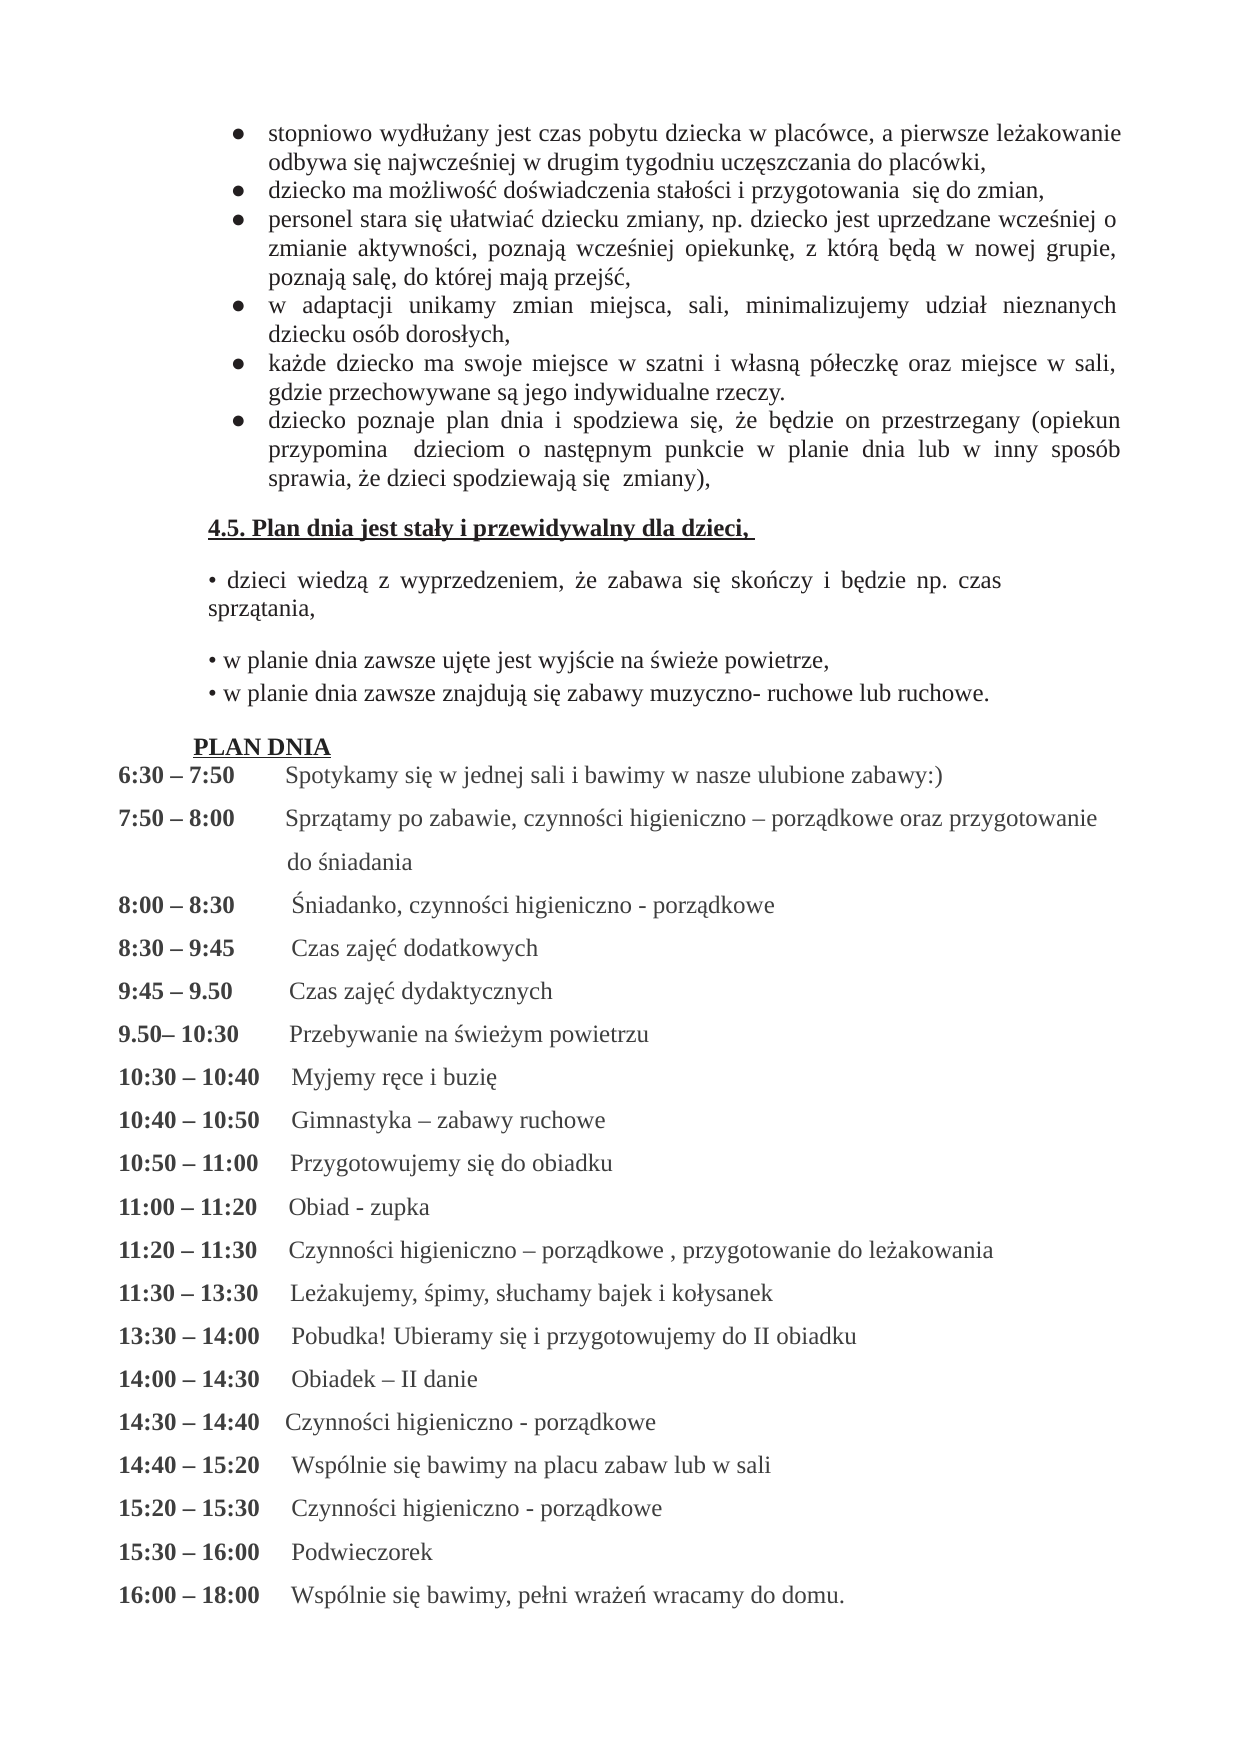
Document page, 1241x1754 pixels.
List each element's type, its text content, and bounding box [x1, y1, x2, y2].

text 6:30 – 7:50 Spotykamy się w jednej sali i bawimy w nasze ulubione zabawy:) [118, 760, 1122, 789]
text 9.50– 10:30 Przebywanie na świeżym powietrzu [118, 1019, 1122, 1048]
text 13:30 – 14:00 Pobudka! Ubieramy się i przygotowujemy do II obiadku [118, 1321, 1122, 1350]
text 9:45 – 9.50 Czas zajęć dydaktycznych [118, 976, 1122, 1005]
text 11:30 – 13:30 Leżakujemy, śpimy, słuchamy bajek i kołysanek [118, 1278, 1122, 1307]
text 8:30 – 9:45 Czas zajęć dodatkowych [118, 933, 1122, 962]
text 16:00 – 18:00 Wspólnie się bawimy, pełni wrażeń wracamy do domu. [118, 1580, 1122, 1608]
text 11:00 – 11:20 Obiad - zupka [118, 1192, 1122, 1220]
text 10:50 – 11:00 Przygotowujemy się do obiadku [118, 1148, 1122, 1177]
text 11:20 – 11:30 Czynności higieniczno – porządkowe , przygotowanie do leżakowania [118, 1235, 1122, 1263]
text 15:20 – 15:30 Czynności higieniczno - porządkowe [118, 1493, 1122, 1522]
text 7:50 – 8:00 Sprzątamy po zabawie, czynności higieniczno – porządkowe oraz przygotowanie [118, 803, 1122, 832]
text 15:30 – 16:00 Podwieczorek [118, 1537, 1122, 1565]
text PLAN DNIA [118, 732, 1122, 760]
list każde dziecko ma swoje miejsce w szatni i własną półeczkę oraz miejsce w sali, gdzie przechowywane są jego indywidualne rzeczy. [231, 348, 1118, 406]
list dziecko poznaje plan dnia i spodziewa się, że będzie on przestrzegany (opiekun przypomina dzieciom o następnym punkcie w planie dnia lub w inny sposób sprawia, że dzieci spodziewają się zmiany), [231, 406, 1122, 492]
text 10:40 – 10:50 Gimnastyka – zabawy ruchowe [118, 1105, 1122, 1134]
list personel stara się ułatwiać dziecku zmiany, np. dziecko jest uprzedzane wcześniej o zmianie aktywności, poznają wcześniej opiekunkę, z którą będą w nowej grupie, poznają salę, do której mają przejść, [231, 204, 1118, 291]
list stopniowo wydłużany jest czas pobytu dziecka w placówce, a pierwsze leżakowanie odbywa się najwcześniej w drugim tygodniu uczęszczania do placówki, [231, 118, 1122, 176]
list dziecko ma możliwość doświadczenia stałości i przygotowania się do zmian, [231, 176, 1124, 204]
text do śniadania [118, 847, 1122, 875]
text 10:30 – 10:40 Myjemy ręce i buzię [118, 1062, 1122, 1091]
text 14:00 – 14:30 Obiadek – II danie [118, 1364, 1122, 1393]
text • dzieci wiedzą z wyprzedzeniem, że zabawa się skończy i będzie np. czas sprzątania, [208, 565, 1002, 622]
text • w planie dnia zawsze ujęte jest wyjście na świeże powietrze, [208, 645, 1002, 674]
text 14:30 – 14:40 Czynności higieniczno - porządkowe [118, 1407, 1122, 1436]
text 8:00 – 8:30 Śniadanko, czynności higieniczno - porządkowe [118, 890, 1122, 918]
list w adaptacji unikamy zmian miejsca, sali, minimalizujemy udział nieznanych dziecku osób dorosłych, [231, 291, 1118, 348]
text • w planie dnia zawsze znajdują się zabawy muzyczno- ruchowe lub ruchowe. [208, 678, 1122, 707]
text 14:40 – 15:20 Wspólnie się bawimy na placu zabaw lub w sali [118, 1450, 1122, 1479]
text 4.5. Plan dnia jest stały i przewidywalny dla dzieci, [208, 513, 1122, 542]
